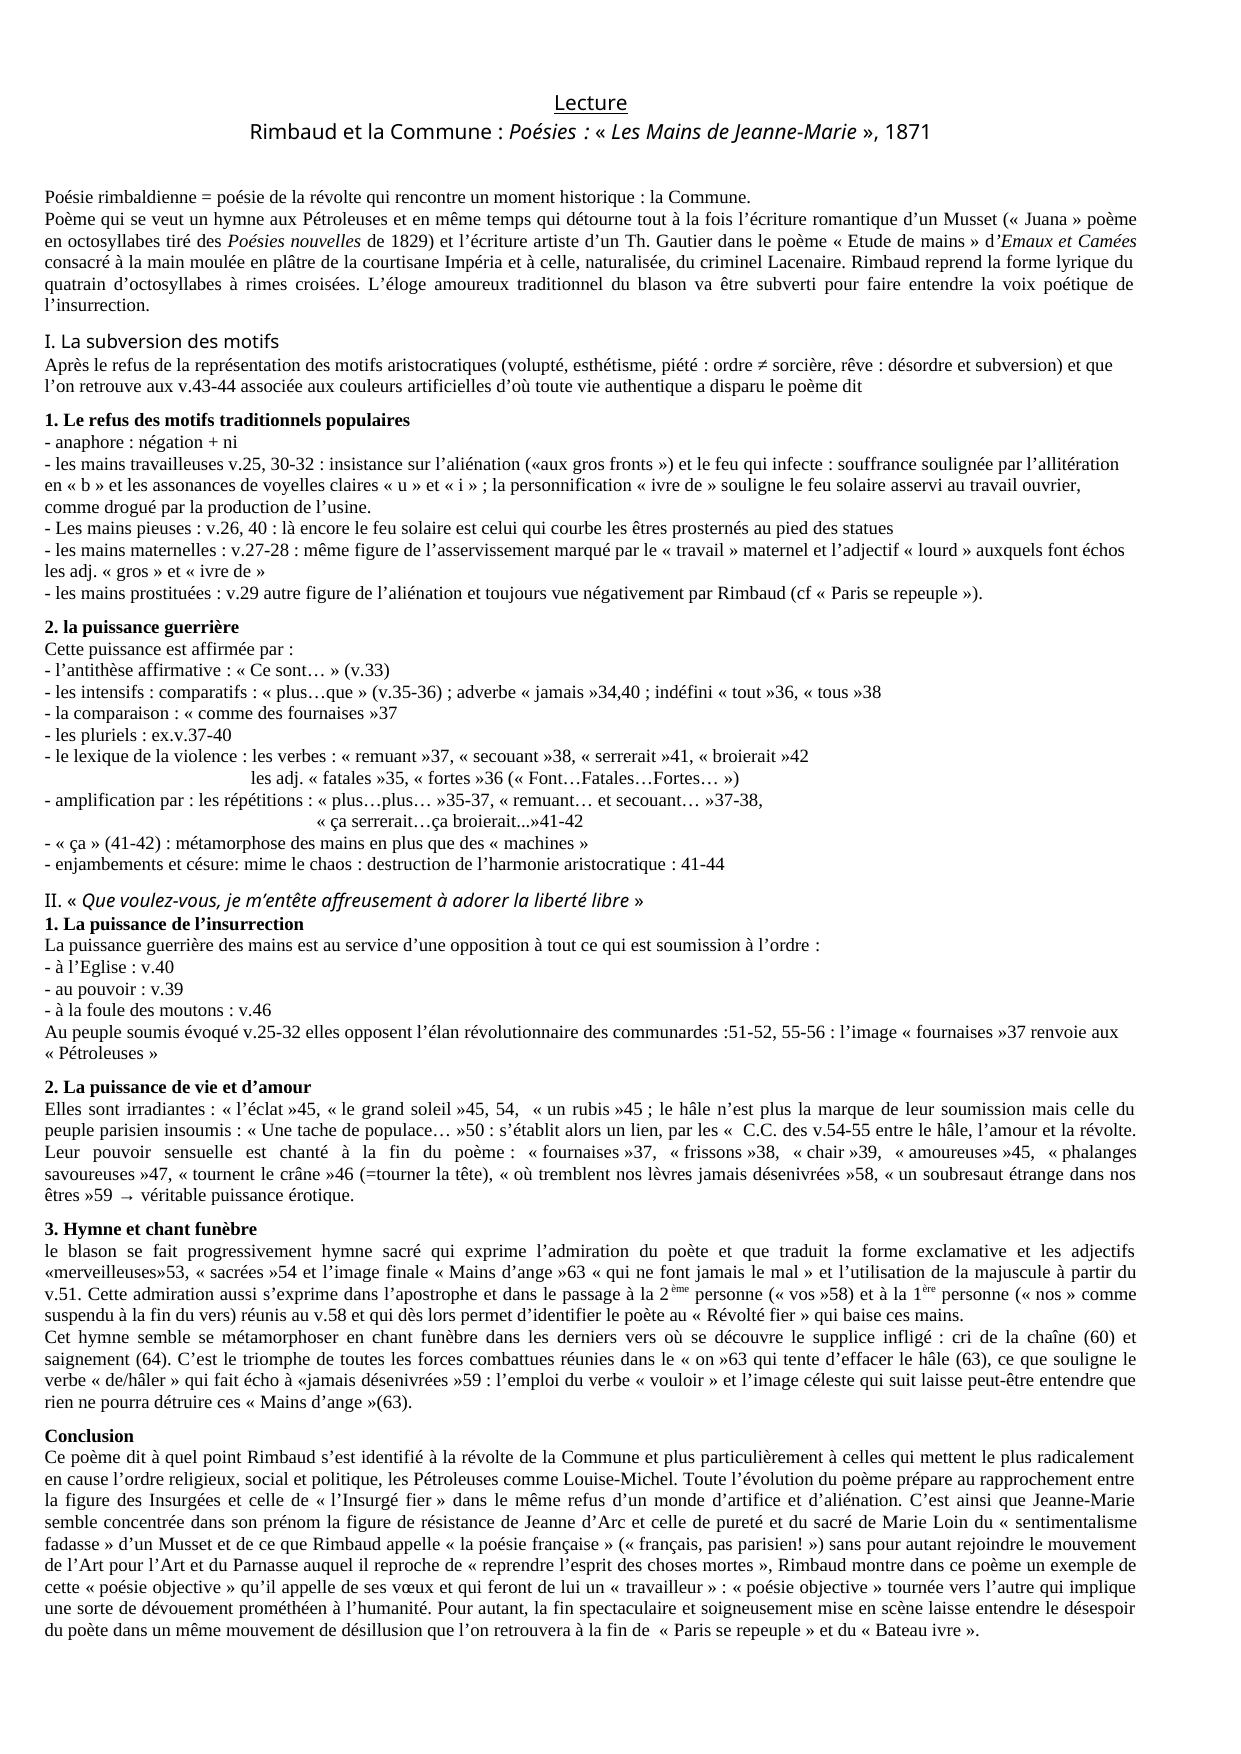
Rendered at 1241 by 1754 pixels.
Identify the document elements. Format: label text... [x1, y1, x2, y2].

text II. « Que voulez-vous, je m’entête affreusement à adorer la liberté libre » [44, 887, 1137, 913]
text Ce poème dit à quel point Rimbaud s’est identifié à la révolte de la Commune et plus particulièrement à celles qui mettent le plus radicalement en cause l’ordre religieux, social et politique, les Pétroleuses comme Louise-Michel. Toute l’évolution du poème prépare au rapprochement entre la figure des Insurgées et celle de « l’Insurgé fier » dans le même refus d’un monde d’artifice et d’aliénation. C’est ainsi que Jeanne-Marie semble concentrée dans son prénom la figure de résistance de Jeanne d’Arc et celle de pureté et du sacré de Marie Loin du « sentimentalisme fadasse » d’un Musset et de ce que Rimbaud appelle « la poésie française » (« français, pas parisien! ») sans pour autant rejoindre le mouvement de l’Art pour l’Art et du Parnasse auquel il reproche de « reprendre l’esprit des choses mortes », Rimbaud montre dans ce poème un exemple de cette « poésie objective » qu’il appelle de ses vœux et qui feront de lui un « travailleur » : « poésie objective » tournée vers l’autre qui implique une sorte de dévouement prométhéen à l’humanité. Pour autant, la fin spectaculaire et soigneusement mise en scène laisse entendre le désespoir du poète dans un même mouvement de désillusion que l’on retrouvera à la fin de « Paris se repeuple » et du « Bateau ivre ». [44, 1446, 1137, 1640]
text « ça serrerait…ça broierait...»41-42 [44, 810, 1137, 832]
text Poésie rimbaldienne = poésie de la révolte qui rencontre un moment historique : la Commune. [44, 186, 1137, 208]
text Lecture [44, 88, 1137, 117]
text - enjambements et césure: mime le chaos : destruction de l’harmonie aristocratique : 41-44 [44, 853, 1137, 875]
text Au peuple soumis évoqué v.25-32 elles opposent l’élan révolutionnaire des communardes :51-52, 55-56 : l’image « fournaises »37 renvoie aux « Pétroleuses » [44, 1021, 1137, 1064]
text Rimbaud et la Commune : Poésies : « Les Mains de Jeanne-Marie », 1871 [44, 117, 1137, 145]
text Après le refus de la représentation des motifs aristocratiques (volupté, esthétisme, piété : ordre ≠ sorcière, rêve : désordre et subversion) et que l’on retrouve aux v.43-44 associée aux couleurs artificielles d’où toute vie authentique a disparu le poème dit [44, 354, 1137, 397]
text - au pouvoir : v.39 [44, 977, 1137, 999]
text - les mains maternelles : v.27-28 : même figure de l’asservissement marqué par le « travail » maternel et l’adjectif « lourd » auxquels font échos les adj. « gros » et « ivre de » [44, 539, 1137, 582]
text 3. Hymne et chant funèbre [44, 1218, 1137, 1239]
text Cet hymne semble se métamorphoser en chant funèbre dans les derniers vers où se découvre le supplice infligé : cri de la chaîne (60) et saignement (64). C’est le triomphe de toutes les forces combattues réunies dans le « on »63 qui tente d’effacer le hâle (63), ce que souligne le verbe « de/hâler » qui fait écho à «jamais désenivrées »59 : l’emploi du verbe « vouloir » et l’image céleste qui suit laisse peut-être entendre que rien ne pourra détruire ces « Mains d’ange »(63). [44, 1326, 1137, 1412]
text les adj. « fatales »35, « fortes »36 (« Font…Fatales…Fortes… ») [44, 767, 1137, 788]
text le blason se fait progressivement hymne sacré qui exprime l’admiration du poète et que traduit la forme exclamative et les adjectifs «merveilleuses»53, « sacrées »54 et l’image finale « Mains d’ange »63 « qui ne font jamais le mal » et l’utilisation de la majuscule à partir du v.51. Cette admiration aussi s’exprime dans l’apostrophe et dans le passage à la 2ème personne (« vos »58) et à la 1ère personne (« nos » comme suspendu à la fin du vers) réunis au v.58 et qui dès lors permet d’identifier le poète au « Révolté fier » qui baise ces mains. [44, 1239, 1137, 1326]
text 2. la puissance guerrière [44, 616, 1137, 637]
text - l’antithèse affirmative : « Ce sont… » (v.33) [44, 659, 1137, 681]
text - les mains travailleuses v.25, 30-32 : insistance sur l’aliénation («aux gros fronts ») et le feu qui infecte : souffrance soulignée par l’allitération en « b » et les assonances de voyelles claires « u » et « i » ; la personnification « ivre de » souligne le feu solaire asservi au travail ouvrier, comme drogué par la production de l’usine. [44, 452, 1137, 517]
text - les intensifs : comparatifs : « plus…que » (v.35-36) ; adverbe « jamais »34,40 ; indéfini « tout »36, « tous »38 [44, 681, 1137, 702]
text - les mains prostituées : v.29 autre figure de l’aliénation et toujours vue négativement par Rimbaud (cf « Paris se repeuple »). [44, 582, 1137, 603]
text 2. La puissance de vie et d’amour [44, 1076, 1137, 1098]
text - les pluriels : ex.v.37-40 [44, 724, 1137, 745]
text - amplification par : les répétitions : « plus…plus… »35-37, « remuant… et secouant… »37-38, [44, 788, 1137, 810]
text 1. Le refus des motifs traditionnels populaires [44, 409, 1137, 431]
text Conclusion [44, 1424, 1137, 1446]
text - la comparaison : « comme des fournaises »37 [44, 702, 1137, 724]
text - à la foule des moutons : v.46 [44, 999, 1137, 1021]
text Cette puissance est affirmée par : [44, 637, 1137, 659]
text - « ça » (41-42) : métamorphose des mains en plus que des « machines » [44, 832, 1137, 853]
text - à l’Eglise : v.40 [44, 956, 1137, 977]
text - Les mains pieuses : v.26, 40 : là encore le feu solaire est celui qui courbe les êtres prosternés au pied des statues [44, 517, 1137, 539]
text Poème qui se veut un hymne aux Pétroleuses et en même temps qui détourne tout à la fois l’écriture romantique d’un Musset (« Juana » poème en octosyllabes tiré des Poésies nouvelles de 1829) et l’écriture artiste d’un Th. Gautier dans le poème « Etude de mains » d’Emaux et Camées consacré à la main moulée en plâtre de la courtisane Impéria et à celle, naturalisée, du criminel Lacenaire. Rimbaud reprend la forme lyrique du quatrain d’octosyllabes à rimes croisées. L’éloge amoureux traditionnel du blason va être subverti pour faire entendre la voix poétique de l’insurrection. [44, 208, 1137, 316]
text Elles sont irradiantes : « l’éclat »45, « le grand soleil »45, 54, « un rubis »45 ; le hâle n’est plus la marque de leur soumission mais celle du peuple parisien insoumis : « Une tache de populace… »50 : s’établit alors un lien, par les « C.C. des v.54-55 entre le hâle, l’amour et la révolte. Leur pouvoir sensuelle est chanté à la fin du poème : « fournaises »37, « frissons »38, « chair »39, « amoureuses »45, « phalanges savoureuses »47, « tournent le crâne »46 (=tourner la tête), « où tremblent nos lèvres jamais désenivrées »58, « un soubresaut étrange dans nos êtres »59 → véritable puissance érotique. [44, 1098, 1137, 1206]
text - anaphore : négation + ni [44, 431, 1137, 452]
text I. La subversion des motifs [44, 328, 1137, 354]
text La puissance guerrière des mains est au service d’une opposition à tout ce qui est soumission à l’ordre : [44, 934, 1137, 956]
text 1. La puissance de l’insurrection [44, 913, 1137, 934]
text - le lexique de la violence : les verbes : « remuant »37, « secouant »38, « serrerait »41, « broierait »42 [44, 745, 1137, 767]
